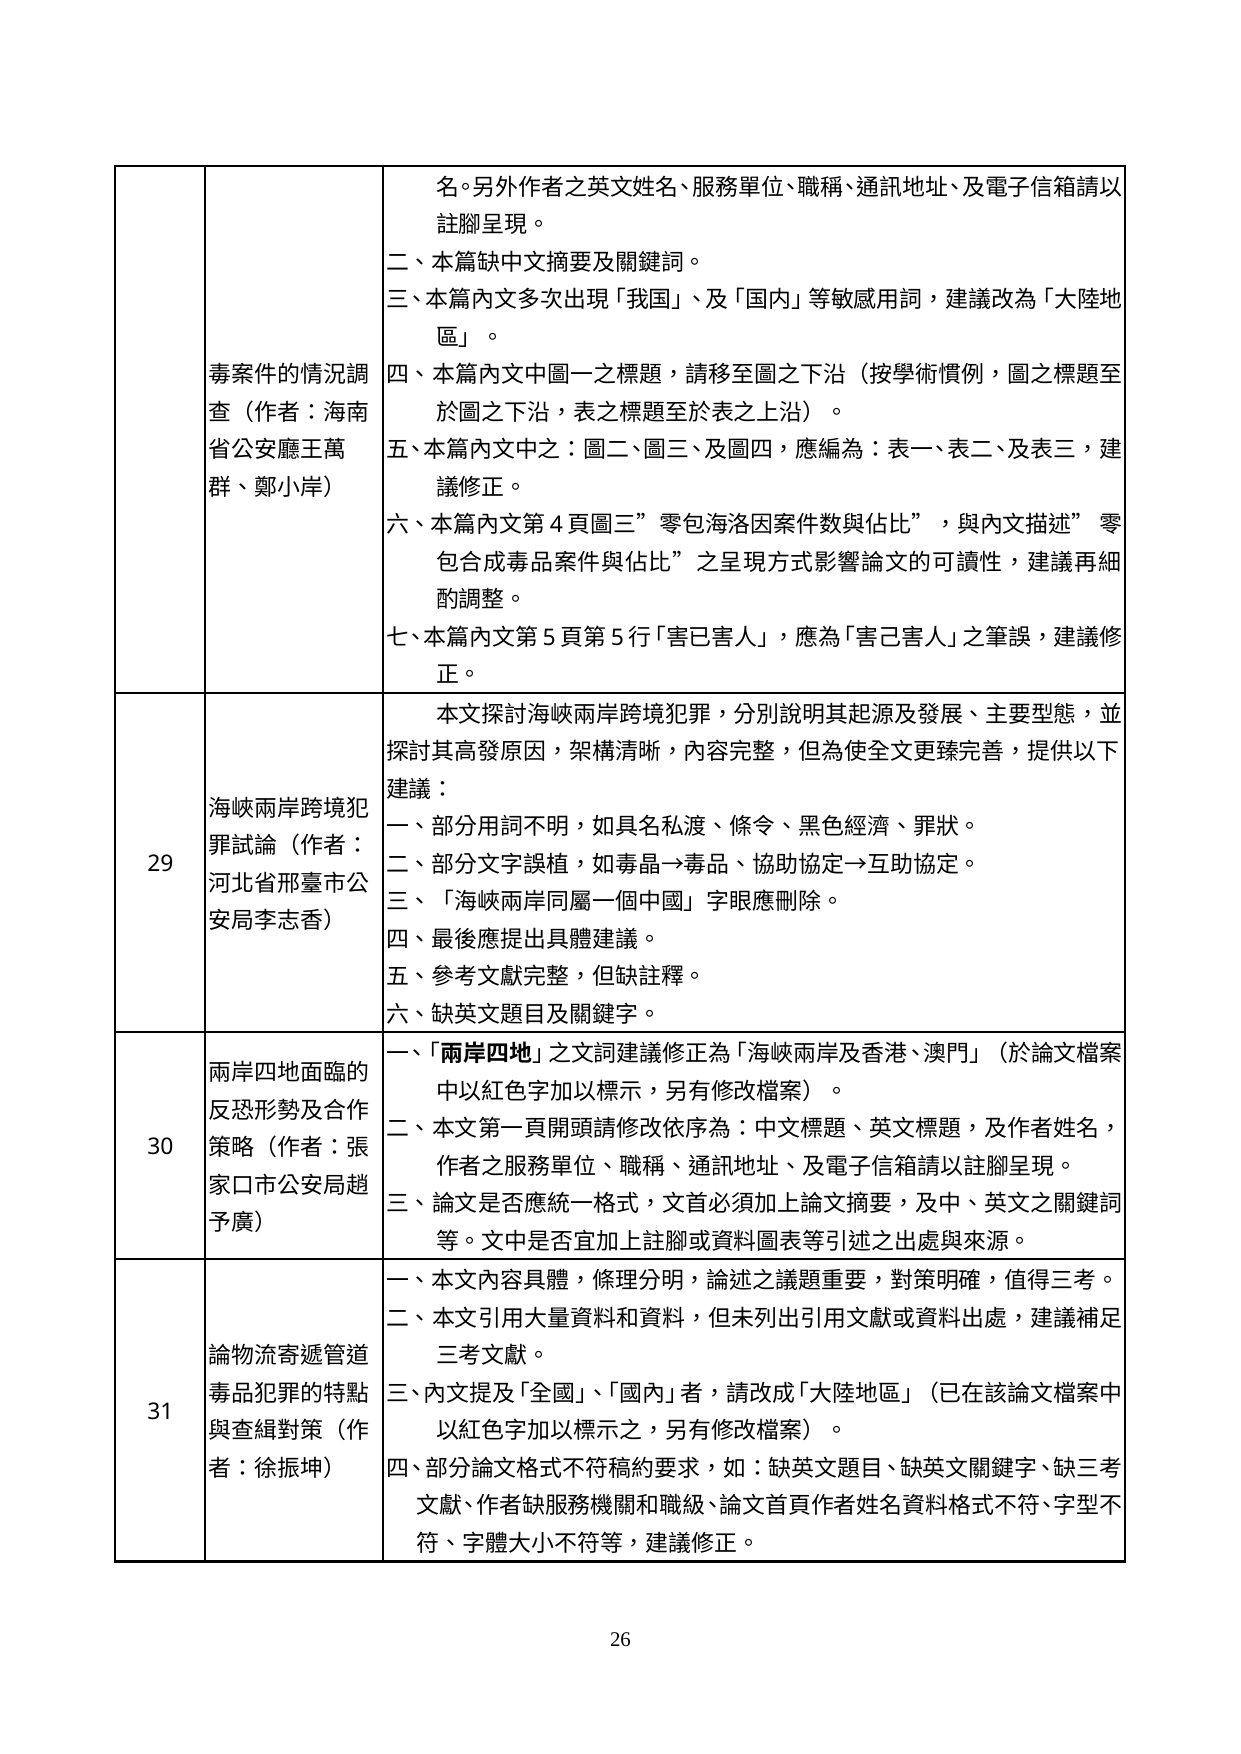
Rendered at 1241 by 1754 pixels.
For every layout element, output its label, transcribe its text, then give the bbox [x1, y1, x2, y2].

table_cell 名。另外作者之英文姓名、服務單位、職稱、通訊地址、及電子信箱請以註腳呈現。 二、本篇缺中文摘要及關鍵詞。 三、本篇內文多次出現「我国」、及「国内」等敏感用詞，建議改為「大陸地區」。 四、本篇內文中圖一之標題，請移至圖之下沿（按學術慣例，圖之標題至於圖之下沿，表之標題至於表之上沿）。 五、本篇內文中之：圖二、圖三、及圖四，應編為：表一、表二、及表三，建議修正。 六、本篇內文第4頁圖三”零包海洛因案件数與佔比”，與內文描述” 零包合成毒品案件與佔比”之呈現方式影響論文的可讀性，建議再細酌調整。 七、本篇內文第5頁第5行「害已害人」，應為「害己害人」之筆誤，建議修正。 [384, 167, 1124, 692]
table_cell 一、「兩岸四地」之文詞建議修正為「海峽兩岸及香港、澳門」（於論文檔案中以紅色字加以標示，另有修改檔案）。 二、本文第一頁開頭請修改依序為：中文標題、英文標題，及作者姓名，作者之服務單位、職稱、通訊地址、及電子信箱請以註腳呈現。 三、論文是否應統一格式，文首必須加上論文摘要，及中、英文之關鍵詞等。文中是否宜加上註腳或資料圖表等引述之出處與來源。 [384, 1033, 1124, 1258]
table_cell 兩岸四地面臨的反恐形勢及合作策略（作者：張家口市公安局趙予廣） [206, 1033, 382, 1258]
table_cell 論物流寄遞管道毒品犯罪的特點與查緝對策（作者：徐振坤） [206, 1260, 382, 1560]
table_cell 30 [116, 1033, 204, 1258]
table_cell 29 [116, 694, 204, 1031]
table_cell 31 [116, 1260, 204, 1560]
table_cell 毒案件的情況調查（作者：海南省公安廳王萬群、鄭小岸） [206, 167, 382, 692]
table_cell 一、本文內容具體，條理分明，論述之議題重要，對策明確，值得三考。 二、本文引用大量資料和資料，但未列出引用文獻或資料出處，建議補足三考文獻。 三、內文提及「全國」、「國內」者，請改成「大陸地區」（已在該論文檔案中以紅色字加以標示之，另有修改檔案）。 四、部分論文格式不符稿約要求，如：缺英文題目、缺英文關鍵字、缺三考文獻、作者缺服務機關和職級、論文首頁作者姓名資料格式不符、字型不符、字體大小不符等，建議修正。 [384, 1260, 1124, 1560]
table_cell [116, 167, 204, 692]
table_cell 海峽兩岸跨境犯罪試論（作者：河北省邢臺市公安局李志香） [206, 694, 382, 1031]
table_cell 本文探討海峽兩岸跨境犯罪，分別說明其起源及發展、主要型態，並探討其高發原因，架構清晰，內容完整，但為使全文更臻完善，提供以下建議： 一、部分用詞不明，如具名私渡、條令、黑色經濟、罪狀。 二、部分文字誤植，如毒晶→毒品、協助協定→互助協定。 三、「海峽兩岸同屬一個中國」字眼應刪除。 四、最後應提出具體建議。 五、參考文獻完整，但缺註釋。 六、缺英文題目及關鍵字。 [384, 694, 1124, 1031]
